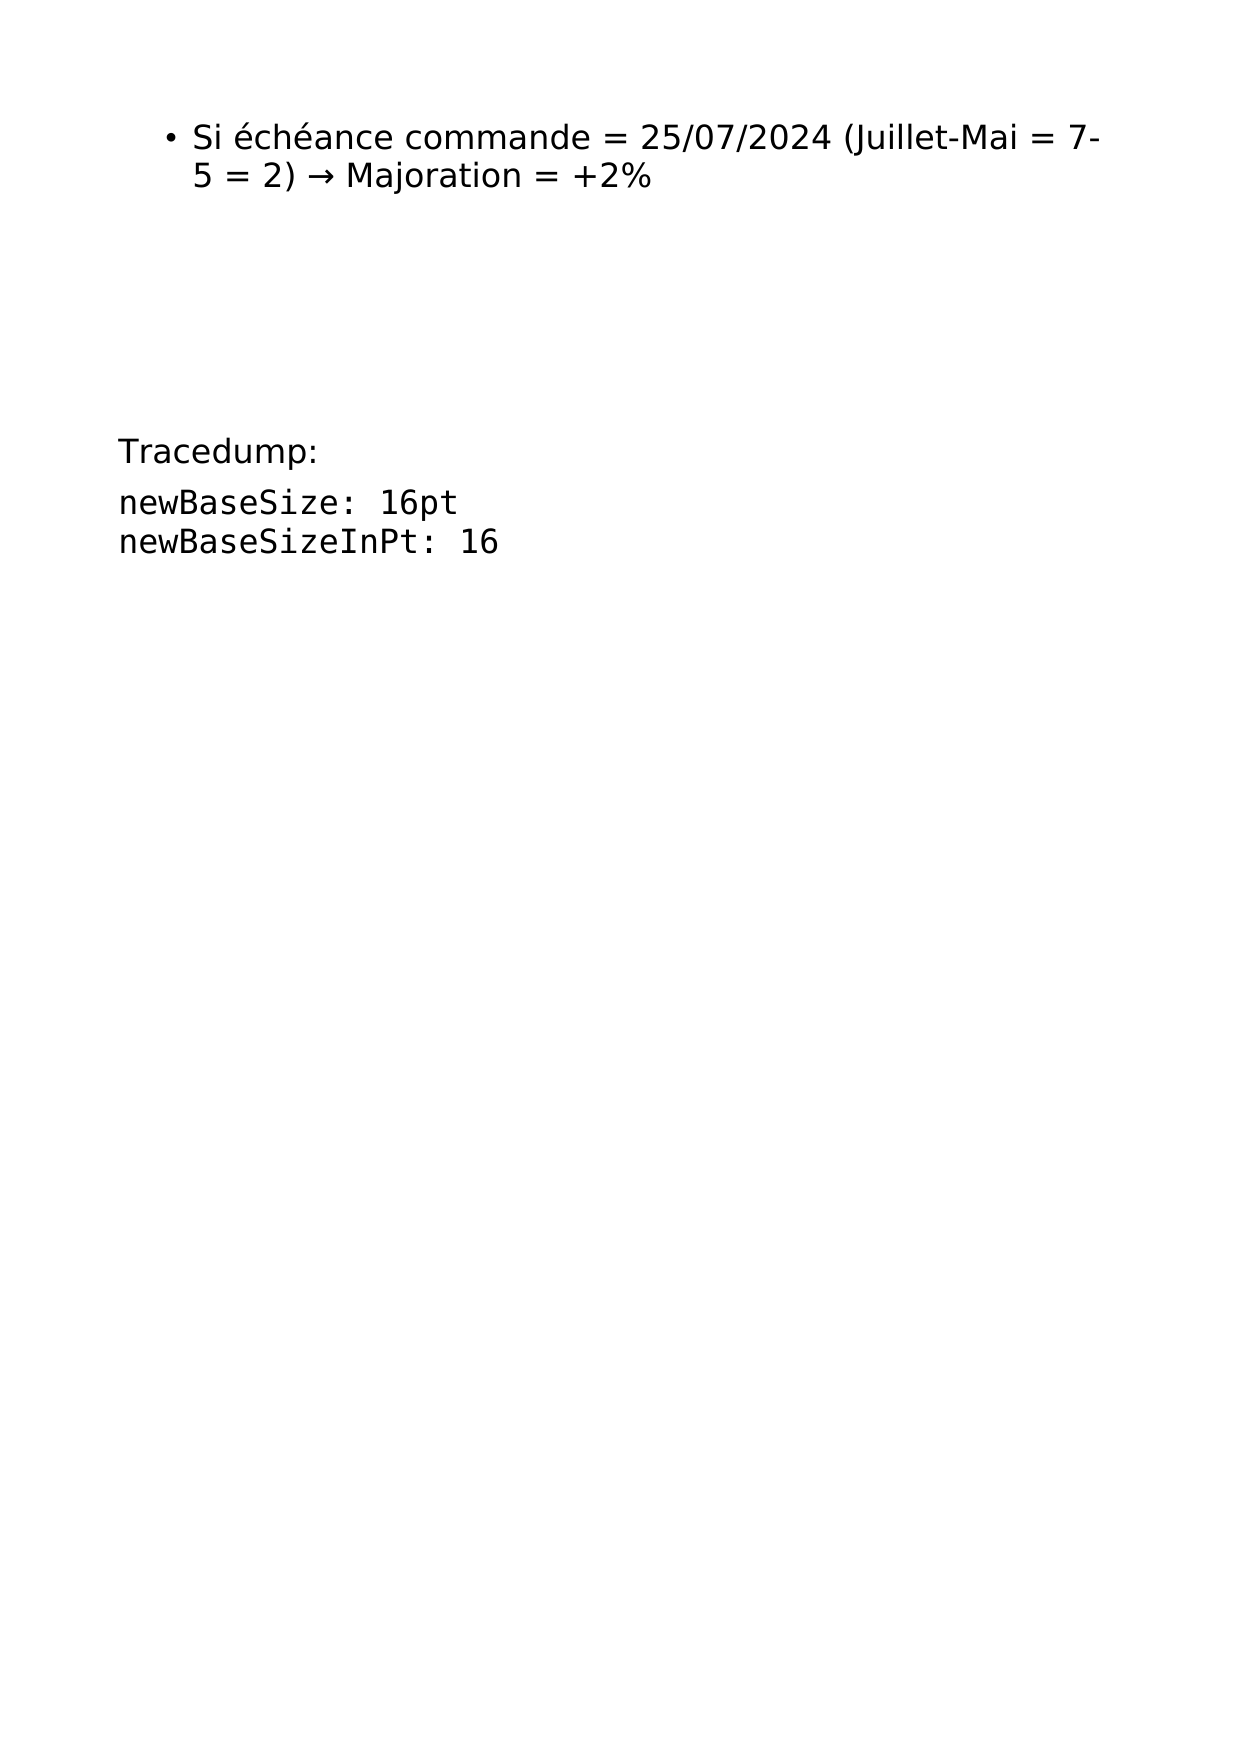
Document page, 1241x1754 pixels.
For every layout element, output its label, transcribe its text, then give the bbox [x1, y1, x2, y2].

text newBaseSize: 16pt newBaseSizeInPt: 16 [118, 483, 1122, 561]
text Tracedump: [118, 393, 1122, 471]
list Si échéance commande = 25/07/2024 (Juillet-Mai = 7-5 = 2) → Majoration = +2% [177, 118, 1122, 196]
